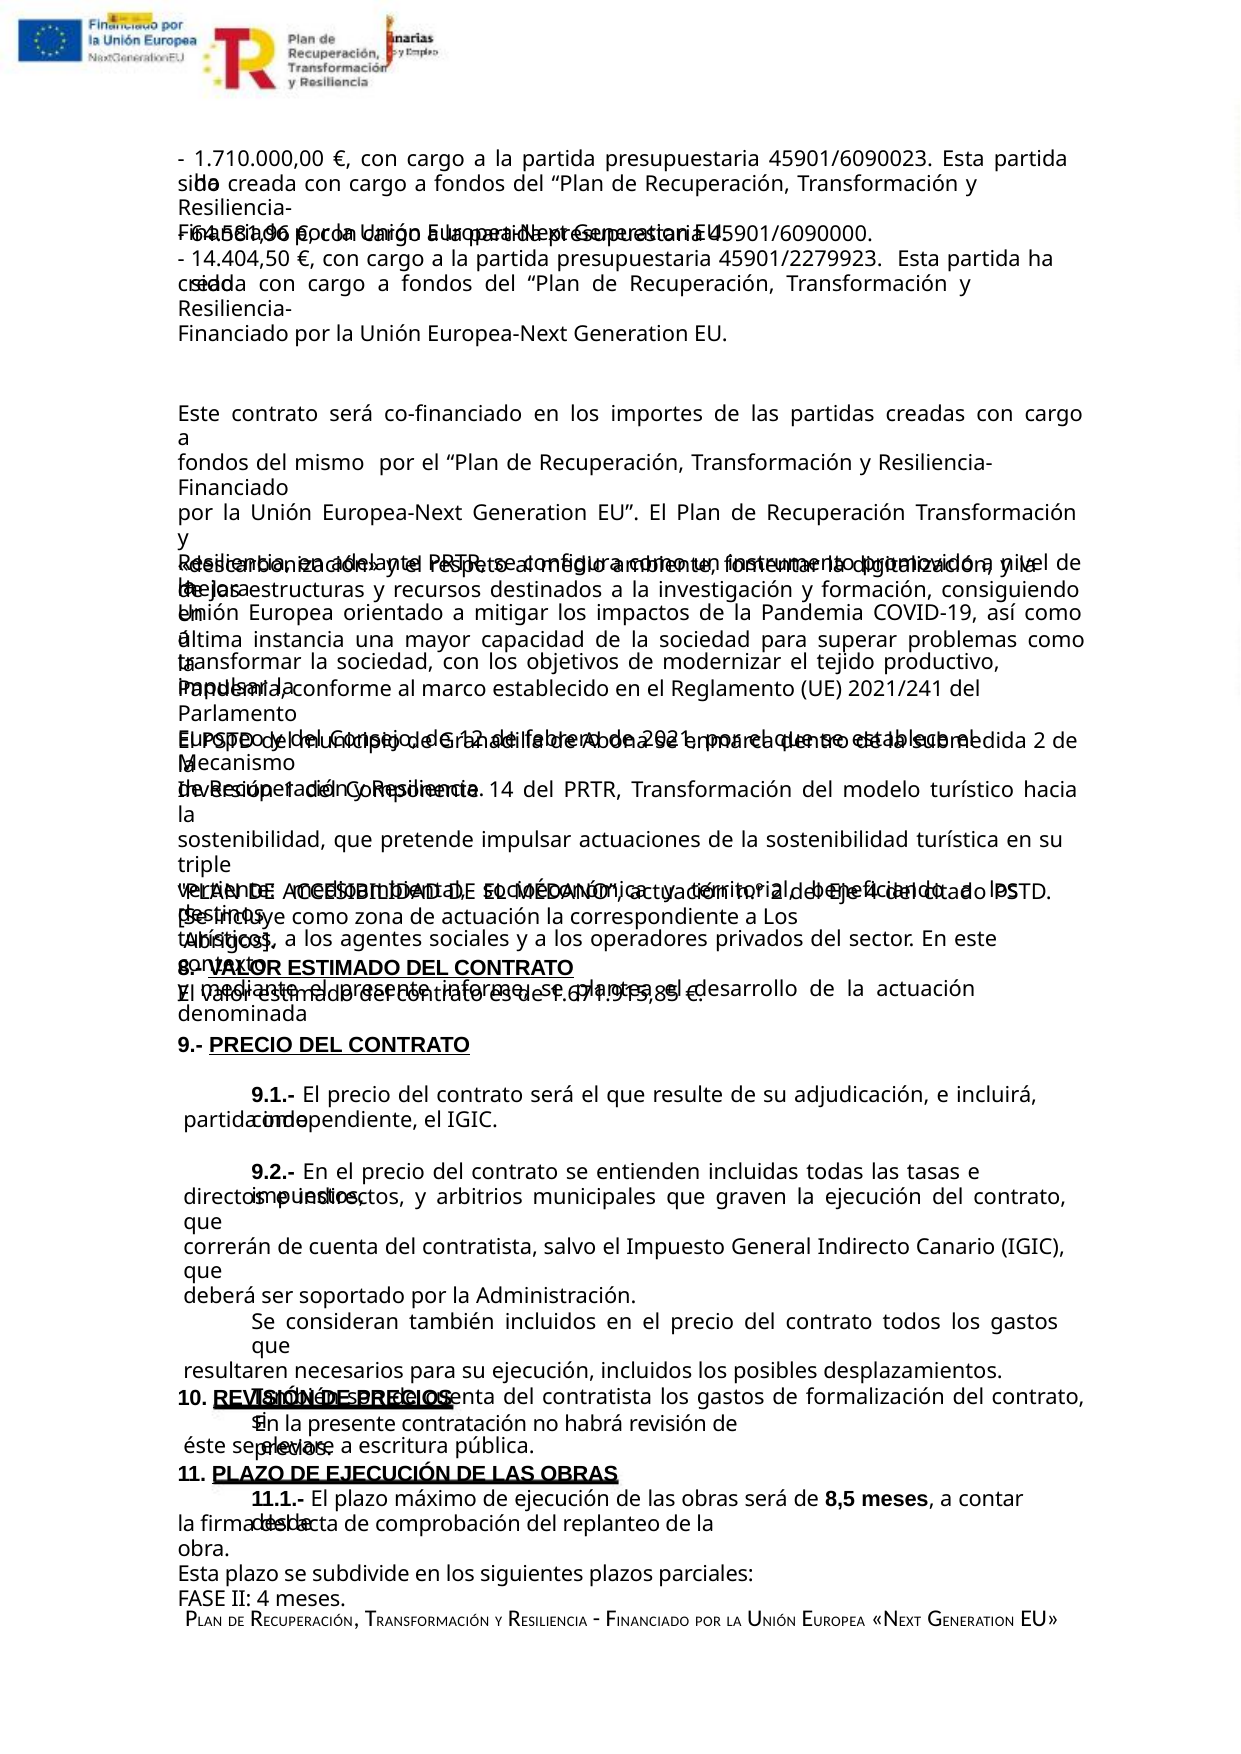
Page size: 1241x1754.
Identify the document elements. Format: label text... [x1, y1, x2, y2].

text 11. PLAZO DE EJECUCIÓN DE LAS OBRAS [177, 1462, 644, 1486]
text 10. REVISIÓN DE PRECIOS [177, 1386, 477, 1411]
text partida independiente, el IGIC. [183, 1108, 505, 1133]
text En la presente contratación no habrá revisión de precios. [254, 1411, 815, 1460]
text éste se elevare a escritura pública. [183, 1434, 254, 1459]
text creada con cargo a fondos del “Plan de Recuperación, Transformación y Resiliencia- [177, 272, 1090, 321]
text - [177, 146, 194, 171]
text 14.404,50 €, con cargo a la partida presupuestaria 45901/2279923. Esta partida ha sido [191, 247, 1090, 272]
text [ [177, 905, 183, 929]
text Pandemia, conforme al marco establecido en el Reglamento (UE) 2021/241 del Parlamento [177, 677, 1090, 726]
text FASE II: 4 meses. [177, 1587, 760, 1611]
text - [177, 247, 191, 272]
text sido creada con cargo a fondos del “Plan de Recuperación, Transformación y Resiliencia- [177, 172, 1090, 221]
text correrán de cuenta del contratista, salvo el Impuesto General Indirecto Canario (IGIC), que [183, 1235, 1088, 1284]
text Se consideran también incluidos en el precio del contrato todos los gastos que [251, 1309, 1088, 1358]
text de las estructuras y recursos destinados a la investigación y formación, consiguiendo en [177, 578, 1090, 627]
text Financiado por la Unión Europea-Next Generation EU. [177, 322, 1090, 346]
text vertiente: medioambiental, socioeconómica y territorial, beneficiando a los destinos [189, 904, 1090, 927]
text por la Unión Europea-Next Generation EU”. El Plan de Recuperación Transformación y [177, 501, 1090, 550]
text El valor estimado del contrato es de 1.671.915,85 €. [177, 981, 708, 1006]
text PLAN DE ACCESIBILIDAD DE EL MÉDANO”, actuación n.º 2 del Eje 4 del citado PSTD. [185, 879, 1090, 904]
text Se incluye como zona de actuación la correspondiente a Los Abrigos]. [183, 905, 890, 954]
text sostenibilidad, que pretende impulsar actuaciones de la sostenibilidad turística en su triple [177, 828, 1090, 877]
text 1.710.000,00 €, con cargo a la partida presupuestaria 45901/6090023. Esta partida ha [194, 146, 1090, 172]
text última instancia una mayor capacidad de la sociedad para superar problemas como la [177, 627, 1090, 676]
text directos e indirectos, y arbitrios municipales que graven la ejecución del contrato, que [183, 1185, 1088, 1234]
text la firma del acta de comprobación del replanteo de la obra. [177, 1512, 760, 1561]
text El PSTD del municipio de Granadilla de Abona se enmarca dentro de la submedida 2 de la [177, 728, 1090, 777]
text éste se elevare a escritura pública. [815, 1434, 1088, 1459]
text " [177, 879, 185, 904]
text y mediante el presente informe, se plantea el desarrollo de la actuación denominada [177, 977, 1090, 1026]
text 9.- PRECIO DEL CONTRATO [177, 1033, 497, 1057]
text turísticos, a los agentes sociales y a los operadores privados del sector. En este contexto, [177, 927, 1090, 976]
text Inversión 1 del Componente 14 del PRTR, Transformación del modelo turístico hacia la [177, 778, 1090, 827]
text 9.1.- El precio del contrato será el que resulte de su adjudicación, e incluirá, como [251, 1083, 1088, 1132]
text PLAN DE RECUPERACIÓN, TRANSFORMACIÓN Y RESILIENCIA - FINANCIADO POR LA UNIÓN EUROPEA «NEXT GENERATION EU» [185, 1604, 1083, 1632]
text Este contrato será co-financiado en los importes de las partidas creadas con cargo a [177, 402, 1090, 451]
text Esta plazo se subdivide en los siguientes plazos parciales: [177, 1562, 760, 1586]
text 8.- VALOR ESTIMADO DEL CONTRATO [177, 956, 602, 981]
text resultaren necesarios para su ejecución, incluidos los posibles desplazamientos. [183, 1359, 1088, 1384]
text 11.1.- El plazo máximo de ejecución de las obras será de 8,5 meses, a contar desde [251, 1487, 1088, 1536]
text - [177, 222, 191, 246]
text También son de cuenta del contratista los gastos de formalización del contrato, si [251, 1384, 1088, 1433]
text fondos del mismo por el “Plan de Recuperación, Transformación y Resiliencia-Financiado [177, 451, 1090, 500]
text deberá ser soportado por la Administración. [183, 1284, 1088, 1309]
text 64.581,96 €, con cargo a la partida presupuestaria 45901/6090000. [191, 222, 1090, 246]
text «descarbonización» y el respeto al medio ambiente, fomentar la digitalización, y la mejora [177, 552, 1090, 578]
text 9.2.- En el precio del contrato se entienden incluidas todas las tasas e impuestos, [251, 1160, 1088, 1185]
